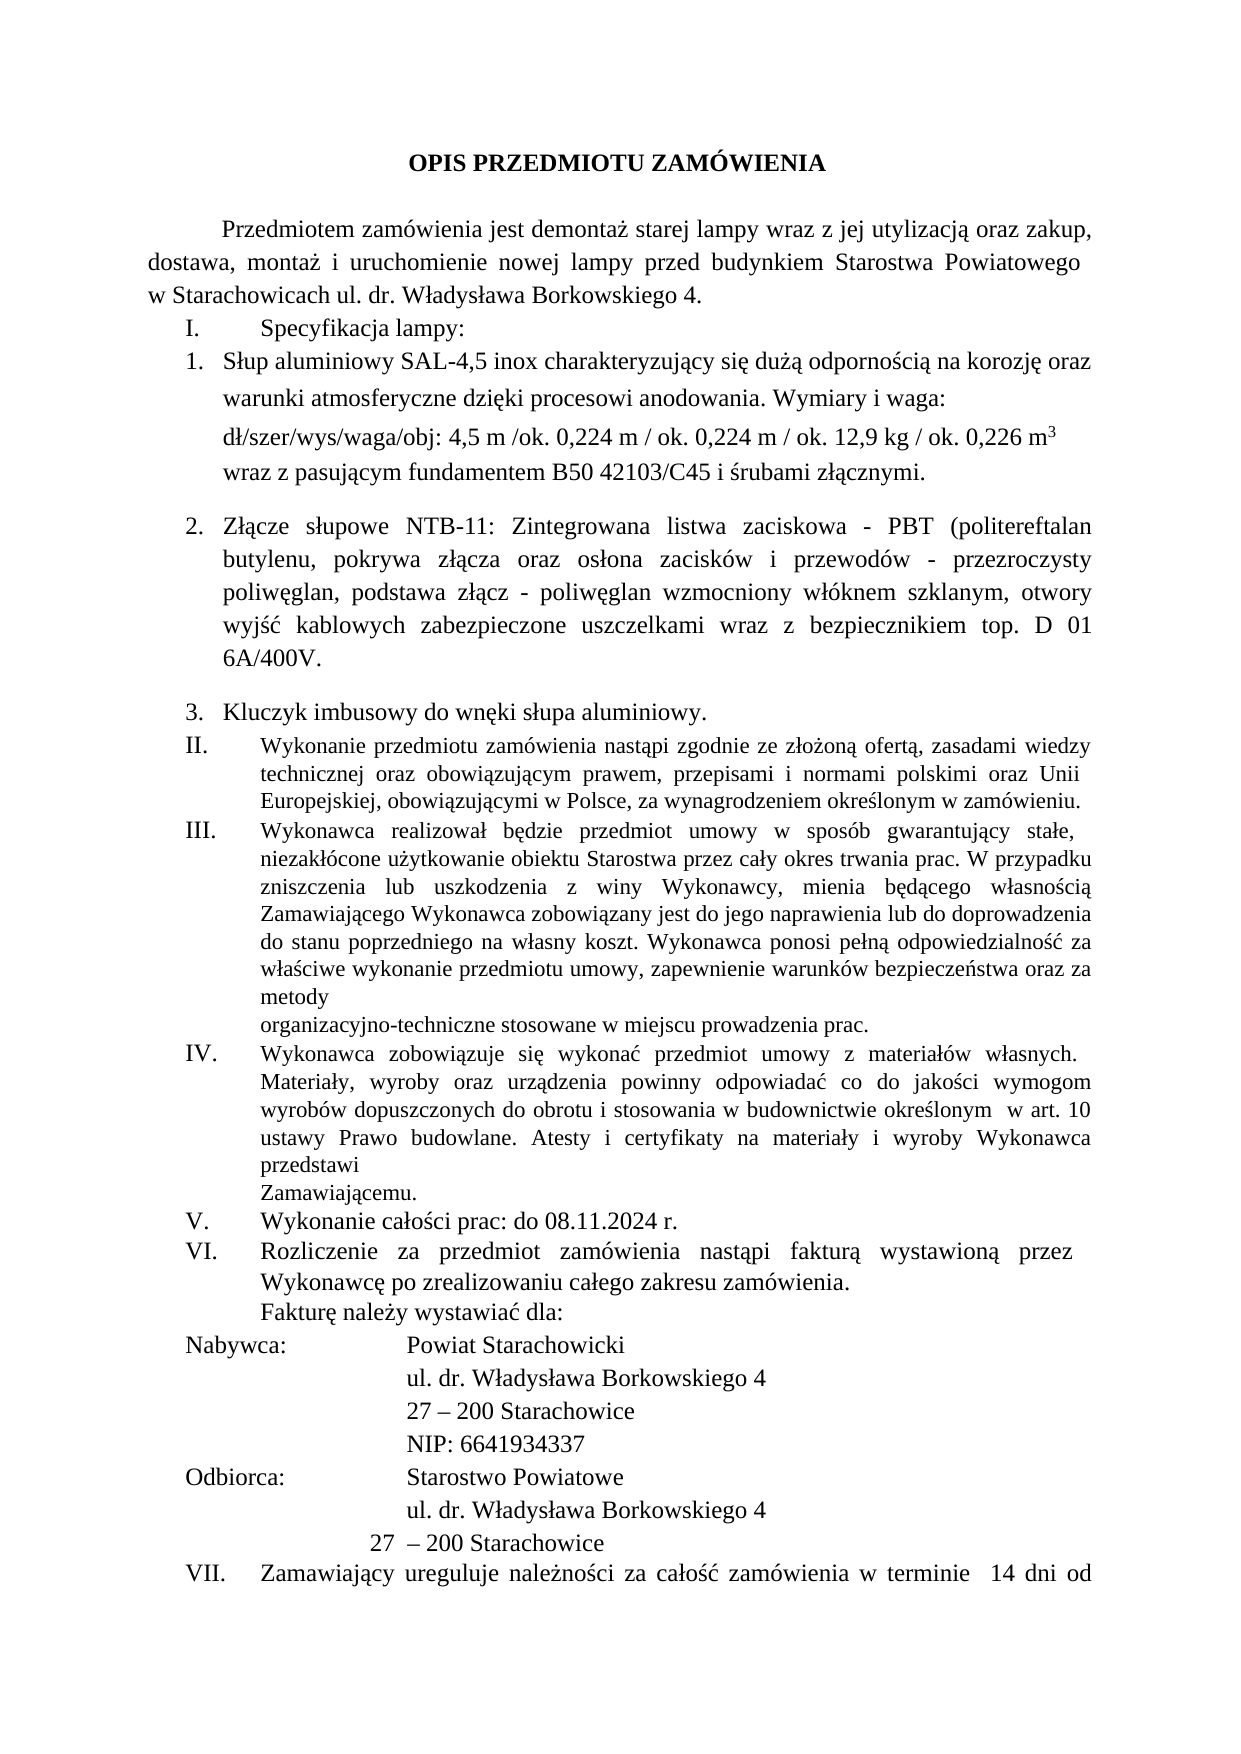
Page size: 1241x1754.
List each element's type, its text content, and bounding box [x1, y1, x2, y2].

list Wykonawca zobowiązuje się wykonać przedmiot umowy z materiałów własnych. Materiały, wyroby oraz urządzenia powinny odpowiadać co do jakości wymogom wyrobów dopuszczonych do obrotu i stosowania w budownictwie określonym w art. 10 ustawy Prawo budowlane. Atesty i certyfikaty na materiały i wyroby Wykonawca przedstawi Zamawiającemu. [185, 1038, 1093, 1205]
list Wykonawca realizował będzie przedmiot umowy w sposób gwarantujący stałe, niezakłócone użytkowanie obiektu Starostwa przez cały okres trwania prac. W przypadku zniszczenia lub uszkodzenia z winy Wykonawcy, mienia będącego własnością Zamawiającego Wykonawca zobowiązany jest do jego naprawienia lub do doprowadzenia do stanu poprzedniego na własny koszt. Wykonawca ponosi pełną odpowiedzialność za właściwe wykonanie przedmiotu umowy, zapewnienie warunków bezpieczeństwa oraz za metody [185, 815, 1093, 1009]
list Złącze słupowe NTB-11: Zintegrowana listwa zaciskowa - PBT (politereftalan butylenu, pokrywa złącza oraz osłona zacisków i przewodów - przezroczysty poliwęglan, podstawa złącz - poliwęglan wzmocniony włóknem szklanym, otwory wyjść kablowych zabezpieczone uszczelkami wraz z bezpiecznikiem top. D 01 6A/400V. [185, 511, 1093, 672]
text organizacyjno-techniczne stosowane w miejscu prowadzenia prac. [260, 1011, 1093, 1037]
text ul. dr. Władysława Borkowskiego 4 [185, 1363, 1093, 1391]
text Przedmiotem zamówienia jest demontaż starej lampy wraz z jej utylizacją oraz zakup, dostawa, montaż i uruchomienie nowej lampy przed budynkiem Starostwa Powiatowego w Starachowicach ul. dr. Władysława Borkowskiego 4. [148, 214, 1093, 308]
text 27 – 200 Starachowice [185, 1396, 1093, 1424]
text OPIS PRZEDMIOTU ZAMÓWIENIA [148, 148, 1093, 176]
list Wykonanie przedmiotu zamówienia nastąpi zgodnie ze złożoną ofertą, zasadami wiedzy technicznej oraz obowiązującym prawem, przepisami i normami polskimi oraz Unii Europejskiej, obowiązującymi w Polsce, za wynagrodzeniem określonym w zamówieniu. [185, 730, 1093, 814]
list Zamawiający ureguluje należności za całość zamówienia w terminie 14 dni od [185, 1558, 1093, 1587]
list Specyfikacja lampy: [185, 313, 1093, 341]
list Kluczyk imbusowy do wnęki słupa aluminiowy. [185, 697, 1093, 726]
list Wykonanie całości prac: do 08.11.2024 r. [185, 1206, 1093, 1235]
text Nabywca: Powiat Starachowicki [185, 1330, 1093, 1358]
text NIP: 6641934337 [185, 1429, 1093, 1457]
text ul. dr. Władysława Borkowskiego 4 [185, 1495, 1093, 1523]
text Fakturę należy wystawiać dla: [224, 1297, 1093, 1325]
text Odbiorca: Starostwo Powiatowe [185, 1462, 1093, 1491]
list Słup aluminiowy SAL-4,5 inox charakteryzujący się dużą odpornością na korozję oraz warunki atmosferyczne dzięki procesowi anodowania. Wymiary i waga: dł/szer/wys/waga/obj: 4,5 m /ok. 0,224 m / ok. 0,224 m / ok. 12,9 kg / ok. 0,226 m3 wraz z pasującym fundamentem B50 42103/C45 i śrubami złącznymi. [185, 346, 1093, 486]
list Rozliczenie za przedmiot zamówienia nastąpi fakturą wystawioną przez Wykonawcę po zrealizowaniu całego zakresu zamówienia. [185, 1236, 1093, 1295]
list – 200 Starachowice [369, 1528, 1093, 1557]
